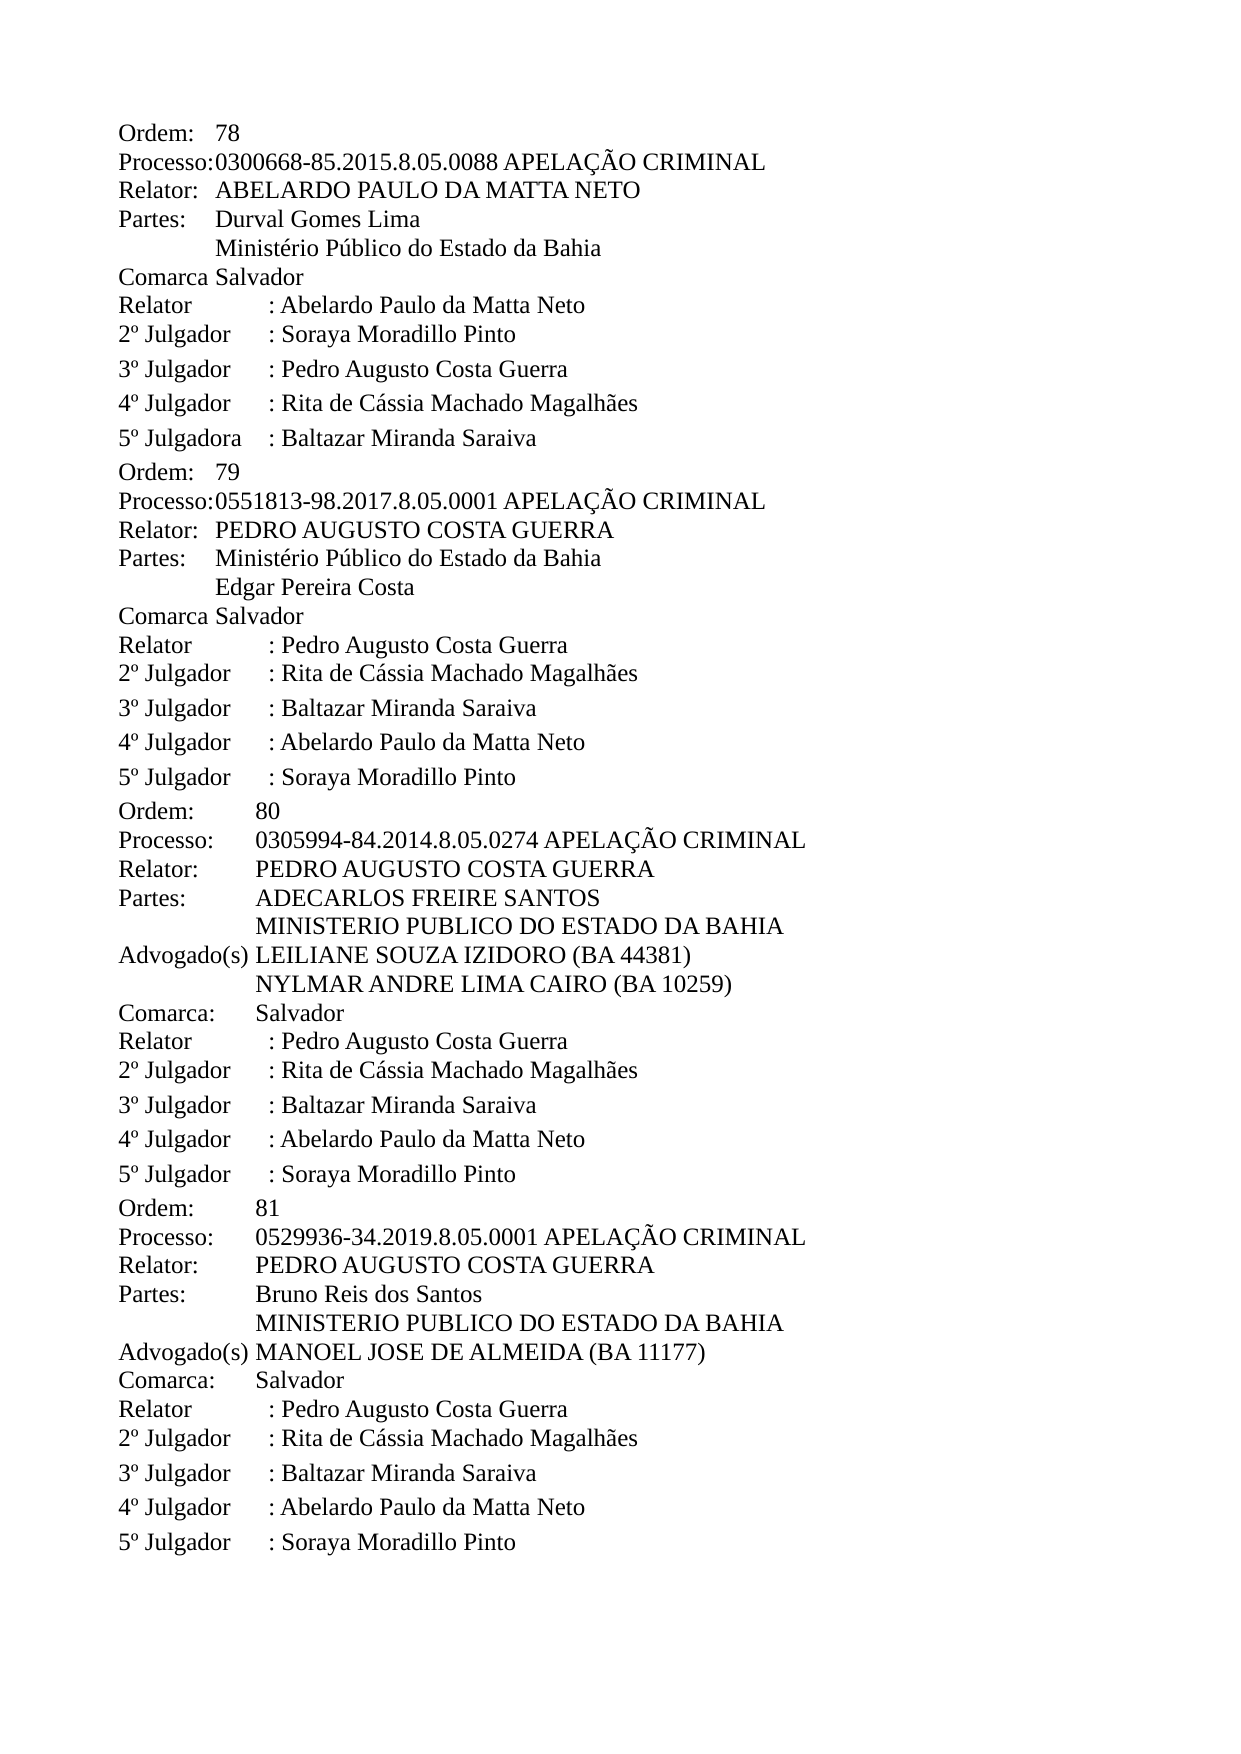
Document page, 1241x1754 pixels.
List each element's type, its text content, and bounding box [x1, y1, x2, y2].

table_cell Processo: [118, 1222, 255, 1251]
text 4º Julgador : Abelardo Paulo da Matta Neto [118, 727, 1122, 756]
text 2º Julgador : Soraya Moradillo Pinto [118, 319, 1122, 348]
table_cell Bruno Reis dos Santos [255, 1279, 809, 1308]
table_cell Relator: [118, 515, 215, 543]
table_cell Relator: [118, 176, 215, 204]
table_cell Processo: [118, 147, 215, 176]
table_cell Durval Gomes Lima [215, 204, 768, 233]
table_cell Ministério Público do Estado da Bahia [215, 544, 768, 572]
text 2º Julgador : Rita de Cássia Machado Magalhães [118, 1055, 1122, 1084]
table_cell Comarca: [118, 998, 255, 1026]
table_cell Partes: [118, 544, 215, 572]
table_cell Salvador [215, 601, 768, 630]
table_cell [118, 911, 255, 940]
table_cell MINISTERIO PUBLICO DO ESTADO DA BAHIA [255, 911, 809, 940]
table_cell Salvador [255, 998, 809, 1026]
table_cell [118, 969, 255, 998]
table_cell MINISTERIO PUBLICO DO ESTADO DA BAHIA [255, 1308, 809, 1337]
table_cell Relator: [118, 1251, 255, 1279]
text Relator : Pedro Augusto Costa Guerra [118, 1026, 1122, 1055]
table_cell 0300668-85.2015.8.05.0088 APELAÇÃO CRIMINAL [215, 147, 768, 176]
table_cell Salvador [255, 1366, 809, 1394]
text 3º Julgador : Baltazar Miranda Saraiva [118, 693, 1122, 722]
table_cell Partes: [118, 883, 255, 911]
table_header Ordem: [118, 1193, 255, 1222]
table_cell 0529936-34.2019.8.05.0001 APELAÇÃO CRIMINAL [255, 1222, 809, 1251]
table_cell PEDRO AUGUSTO COSTA GUERRA [255, 1251, 809, 1279]
table_header Ordem: [118, 118, 215, 147]
table_cell Relator: [118, 854, 255, 883]
text 2º Julgador : Rita de Cássia Machado Magalhães [118, 1423, 1122, 1452]
table_cell PEDRO AUGUSTO COSTA GUERRA [255, 854, 809, 883]
table_header 81 [255, 1193, 809, 1222]
table_cell ABELARDO PAULO DA MATTA NETO [215, 176, 768, 204]
table_cell 0551813-98.2017.8.05.0001 APELAÇÃO CRIMINAL [215, 486, 768, 515]
text 5º Julgador : Soraya Moradillo Pinto [118, 1159, 1122, 1187]
table_header 80 [255, 796, 809, 825]
table_cell Edgar Pereira Costa [215, 572, 768, 601]
table_cell NYLMAR ANDRE LIMA CAIRO (BA 10259) [255, 969, 809, 998]
table_cell MANOEL JOSE DE ALMEIDA (BA 11177) [255, 1337, 809, 1366]
text 4º Julgador : Rita de Cássia Machado Magalhães [118, 388, 1122, 417]
table_cell Comarca: [118, 1366, 255, 1394]
table_cell PEDRO AUGUSTO COSTA GUERRA [215, 515, 768, 543]
table_cell ADECARLOS FREIRE SANTOS [255, 883, 809, 911]
text 3º Julgador : Baltazar Miranda Saraiva [118, 1090, 1122, 1118]
table_cell Ministério Público do Estado da Bahia [215, 233, 768, 262]
text 5º Julgador : Soraya Moradillo Pinto [118, 1527, 1122, 1555]
table_cell Salvador [215, 262, 768, 291]
table_cell Processo: [118, 486, 215, 515]
text 3º Julgador : Baltazar Miranda Saraiva [118, 1458, 1122, 1486]
table_header 78 [215, 118, 768, 147]
table_header Ordem: [118, 796, 255, 825]
table_cell [118, 233, 215, 262]
table_cell [118, 572, 215, 601]
table_header 79 [215, 457, 768, 486]
table_cell Advogado(s) [118, 940, 255, 969]
text Relator : Abelardo Paulo da Matta Neto [118, 291, 1122, 319]
text Relator : Pedro Augusto Costa Guerra [118, 630, 1122, 658]
table_cell Partes: [118, 1279, 255, 1308]
table_cell Processo: [118, 825, 255, 854]
text 5º Julgador : Soraya Moradillo Pinto [118, 762, 1122, 791]
text 5º Julgadora : Baltazar Miranda Saraiva [118, 423, 1122, 452]
table_cell LEILIANE SOUZA IZIDORO (BA 44381) [255, 940, 809, 969]
table_cell 0305994-84.2014.8.05.0274 APELAÇÃO CRIMINAL [255, 825, 809, 854]
table_header Ordem: [118, 457, 215, 486]
table_cell Partes: [118, 204, 215, 233]
text Relator : Pedro Augusto Costa Guerra [118, 1394, 1122, 1423]
table_cell Comarca [118, 262, 215, 291]
table_cell Advogado(s) [118, 1337, 255, 1366]
text 2º Julgador : Rita de Cássia Machado Magalhães [118, 658, 1122, 687]
text 3º Julgador : Pedro Augusto Costa Guerra [118, 354, 1122, 383]
text 4º Julgador : Abelardo Paulo da Matta Neto [118, 1124, 1122, 1153]
text 4º Julgador : Abelardo Paulo da Matta Neto [118, 1492, 1122, 1521]
table_cell [118, 1308, 255, 1337]
table_cell Comarca [118, 601, 215, 630]
